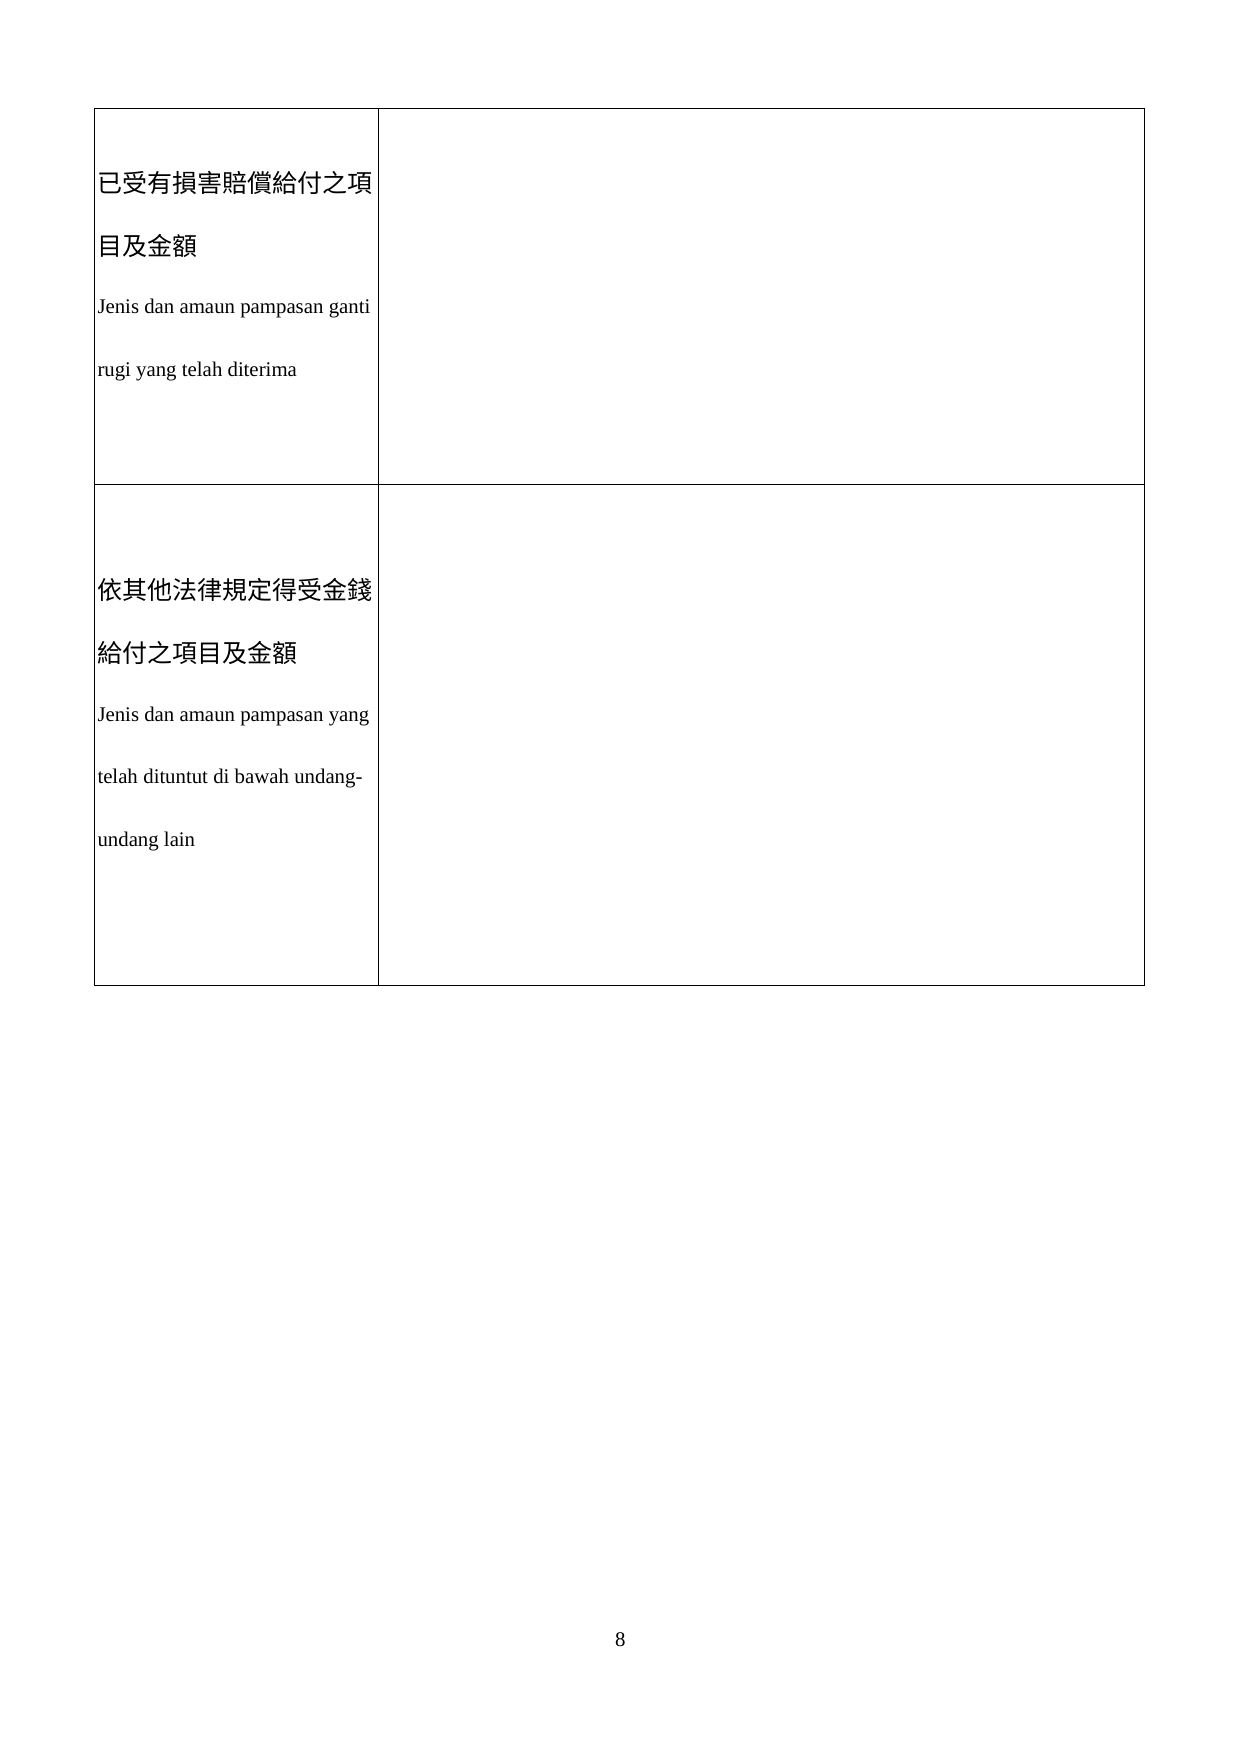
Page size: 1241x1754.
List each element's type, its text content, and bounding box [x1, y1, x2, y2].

table_cell [379, 485, 1144, 985]
table_cell 已受有損害賠償給付之項目及金額 Jenis dan amaun pampasan ganti rugi yang telah diterima [95, 109, 378, 484]
table_cell 依其他法律規定得受金錢給付之項目及金額 Jenis dan amaun pampasan yang telah dituntut di bawah undang-undang lain [95, 485, 378, 985]
table_cell [379, 109, 1144, 484]
